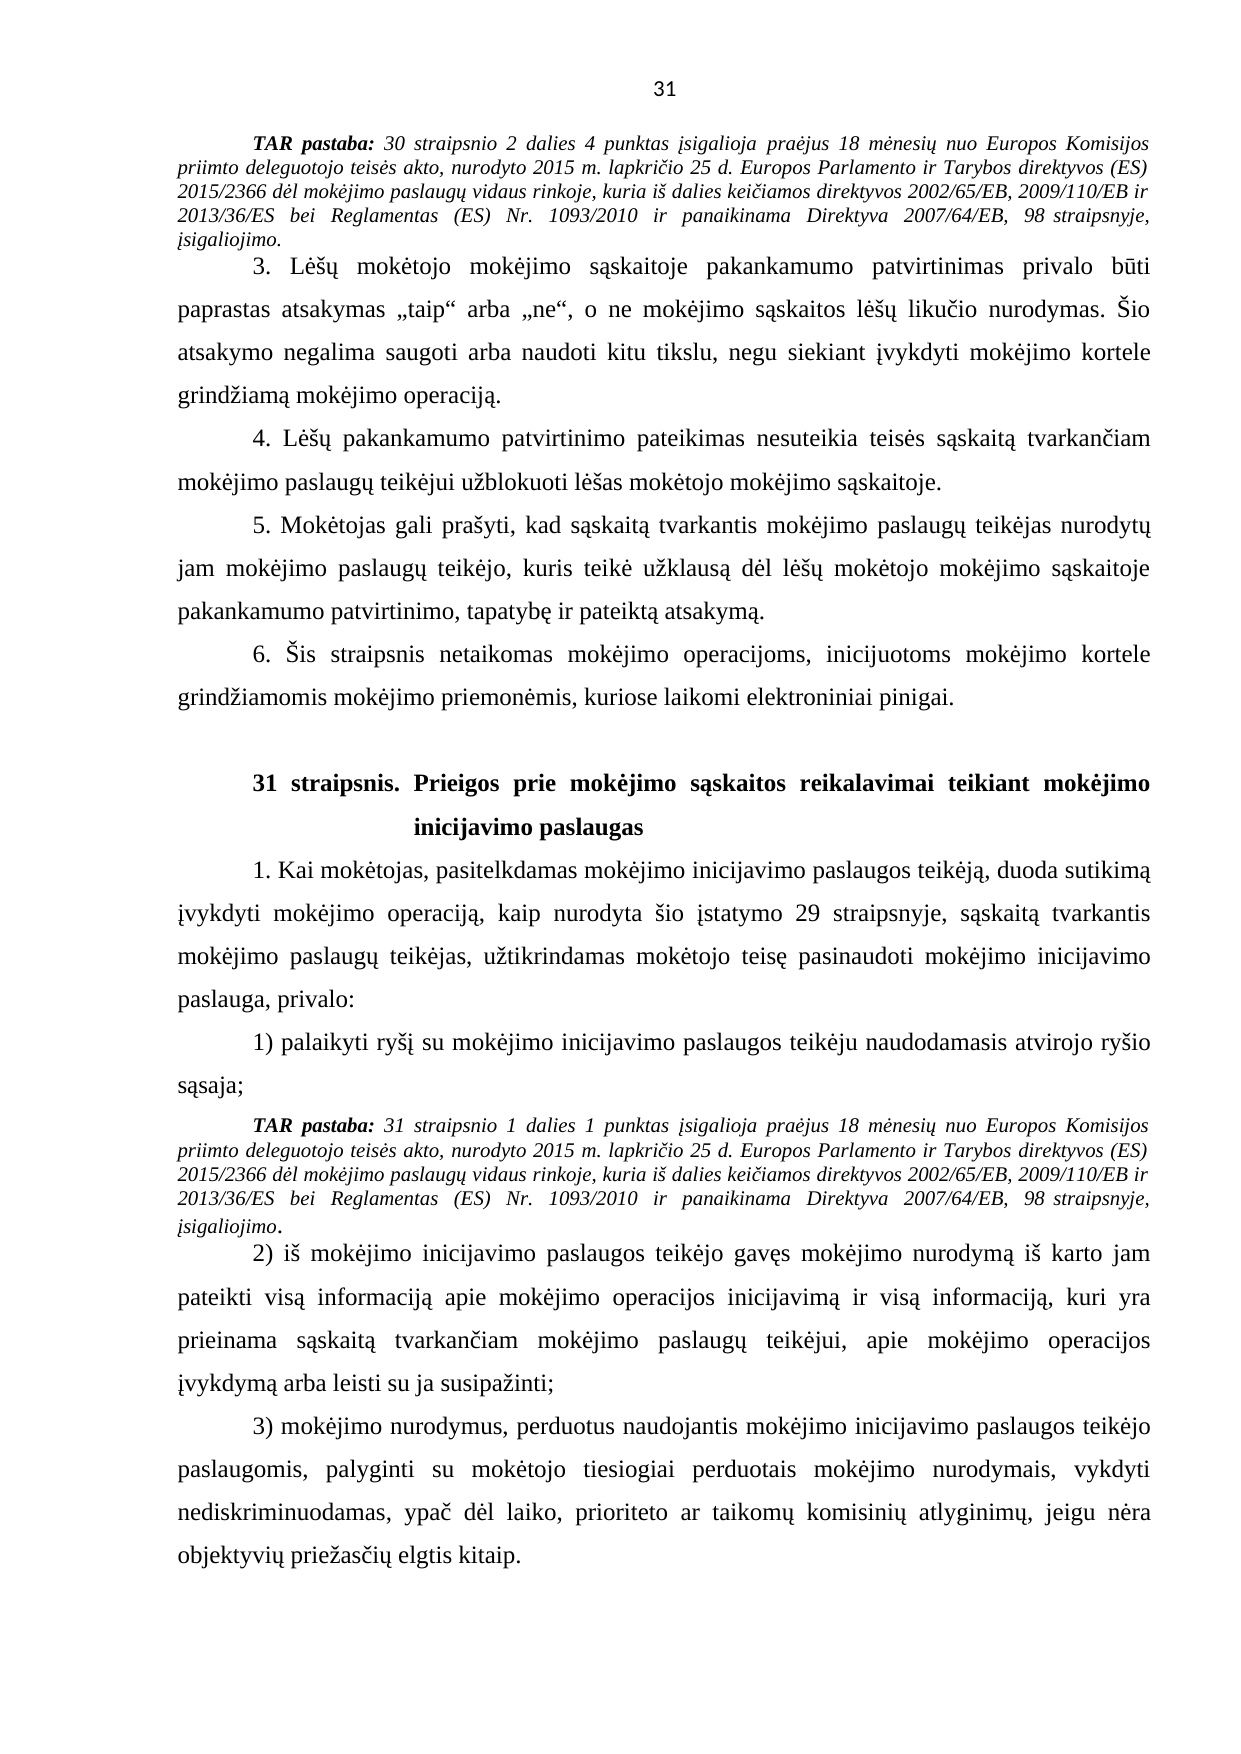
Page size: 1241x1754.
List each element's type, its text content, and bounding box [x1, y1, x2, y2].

text 5. Mokėtojas gali prašyti, kad sąskaitą tvarkantis mokėjimo paslaugų teikėjas nurodytų jam mokėjimo paslaugų teikėjo, kuris teikė užklausą dėl lėšų mokėtojo mokėjimo sąskaitoje pakankamumo patvirtinimo, tapatybę ir pateiktą atsakymą. [177, 510, 1152, 625]
text TAR pastaba: 30 straipsnio 2 dalies 4 punktas įsigalioja praėjus 18 mėnesių nuo Europos Komisijos priimto deleguotojo teisės akto, nurodyto 2015 m. lapkričio 25 d. Europos Parlamento ir Tarybos direktyvos (ES) 2015/2366 dėl mokėjimo paslaugų vidaus rinkoje, kuria iš dalies keičiamos direktyvos 2002/65/EB, 2009/110/EB ir 2013/36/ES bei Reglamentas (ES) Nr. 1093/2010 ir panaikinama Direktyva 2007/64/EB, 98 straipsnyje, įsigaliojimo. [177, 131, 1152, 251]
text 1. Kai mokėtojas, pasitelkdamas mokėjimo inicijavimo paslaugos teikėją, duoda sutikimą įvykdyti mokėjimo operaciją, kaip nurodyta šio įstatymo 29 straipsnyje, sąskaitą tvarkantis mokėjimo paslaugų teikėjas, užtikrindamas mokėtojo teisę pasinaudoti mokėjimo inicijavimo paslauga, privalo: [177, 855, 1152, 1013]
text 2) iš mokėjimo inicijavimo paslaugos teikėjo gavęs mokėjimo nurodymą iš karto jam pateikti visą informaciją apie mokėjimo operacijos inicijavimą ir visą informaciją, kuri yra prieinama sąskaitą tvarkančiam mokėjimo paslaugų teikėjui, apie mokėjimo operacijos įvykdymą arba leisti su ja susipažinti; [177, 1238, 1152, 1397]
text 6. Šis straipsnis netaikomas mokėjimo operacijoms, inicijuotoms mokėjimo kortele grindžiamomis mokėjimo priemonėmis, kuriose laikomi elektroniniai pinigai. [177, 639, 1152, 711]
text TAR pastaba: 31 straipsnio 1 dalies 1 punktas įsigalioja praėjus 18 mėnesių nuo Europos Komisijos priimto deleguotojo teisės akto, nurodyto 2015 m. lapkričio 25 d. Europos Parlamento ir Tarybos direktyvos (ES) 2015/2366 dėl mokėjimo paslaugų vidaus rinkoje, kuria iš dalies keičiamos direktyvos 2002/65/EB, 2009/110/EB ir 2013/36/ES bei Reglamentas (ES) Nr. 1093/2010 ir panaikinama Direktyva 2007/64/EB, 98 straipsnyje, įsigaliojimo. [177, 1113, 1152, 1238]
text 1) palaikyti ryšį su mokėjimo inicijavimo paslaugos teikėju naudodamasis atvirojo ryšio sąsaja; [177, 1027, 1152, 1099]
text 31 straipsnis. Prieigos prie mokėjimo sąskaitos reikalavimai teikiant mokėjimo inicijavimo paslaugas [252, 768, 1152, 840]
text 3. Lėšų mokėtojo mokėjimo sąskaitoje pakankamumo patvirtinimas privalo būti paprastas atsakymas „taip“ arba „ne“, o ne mokėjimo sąskaitos lėšų likučio nurodymas. Šio atsakymo negalima saugoti arba naudoti kitu tikslu, negu siekiant įvykdyti mokėjimo kortele grindžiamą mokėjimo operaciją. [177, 251, 1152, 409]
text 4. Lėšų pakankamumo patvirtinimo pateikimas nesuteikia teisės sąskaitą tvarkančiam mokėjimo paslaugų teikėjui užblokuoti lėšas mokėtojo mokėjimo sąskaitoje. [177, 423, 1152, 495]
text 3) mokėjimo nurodymus, perduotus naudojantis mokėjimo inicijavimo paslaugos teikėjo paslaugomis, palyginti su mokėtojo tiesiogiai perduotais mokėjimo nurodymais, vykdyti nediskriminuodamas, ypač dėl laiko, prioriteto ar taikomų komisinių atlyginimų, jeigu nėra objektyvių priežasčių elgtis kitaip. [177, 1411, 1152, 1569]
